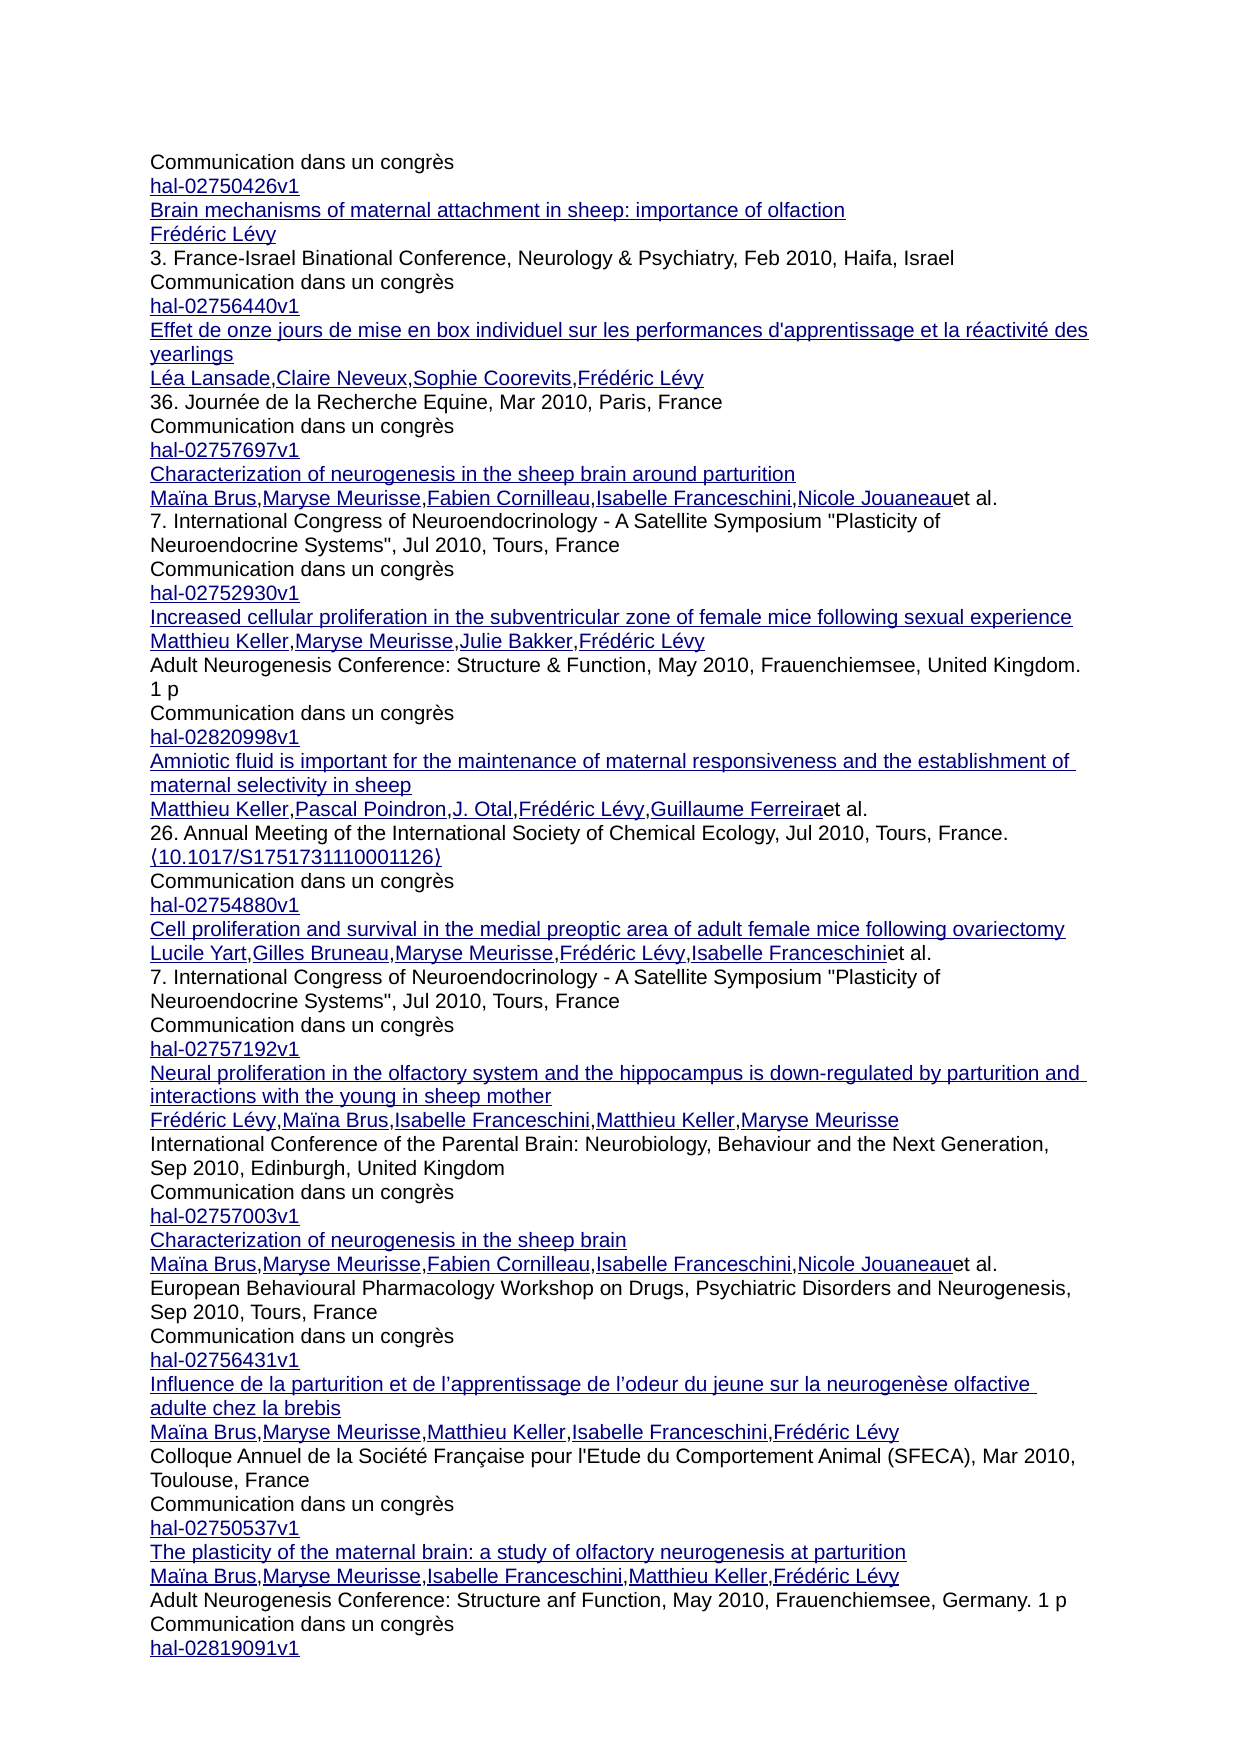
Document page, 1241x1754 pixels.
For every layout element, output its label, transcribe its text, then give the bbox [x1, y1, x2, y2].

table_cell The plasticity of the maternal brain: a study of olfactory neurogenesis at parturition Maïna Brus,Maryse Meurisse,Isabelle Franceschini,Matthieu Keller,Frédéric Lévy Adult Neurogenesis Conference: Structure anf Function, May 2010, Frauenchiemsee, Germany. 1 p Communication dans un congrès hal-02819091v1 [150, 1540, 1090, 1659]
table_cell Characterization of neurogenesis in the sheep brain Maïna Brus,Maryse Meurisse,Fabien Cornilleau,Isabelle Franceschini,Nicole Jouaneauet al. European Behavioural Pharmacology Workshop on Drugs, Psychiatric Disorders and Neurogenesis, Sep 2010, Tours, France Communication dans un congrès hal-02756431v1 [150, 1228, 1090, 1372]
table_cell Neural proliferation in the olfactory system and the hippocampus is down-regulated by parturition and interactions with the young in sheep mother Frédéric Lévy,Maïna Brus,Isabelle Franceschini,Matthieu Keller,Maryse Meurisse International Conference of the Parental Brain: Neurobiology, Behaviour and the Next Generation, Sep 2010, Edinburgh, United Kingdom Communication dans un congrès hal-02757003v1 [150, 1060, 1090, 1228]
table_cell Cell proliferation and survival in the medial preoptic area of adult female mice following ovariectomy Lucile Yart,Gilles Bruneau,Maryse Meurisse,Frédéric Lévy,Isabelle Franceschiniet al. 7. International Congress of Neuroendocrinology - A Satellite Symposium "Plasticity of Neuroendocrine Systems", Jul 2010, Tours, France Communication dans un congrès hal-02757192v1 [150, 917, 1090, 1060]
table_cell Influence de la parturition et de l’apprentissage de l’odeur du jeune sur la neurogenèse olfactive adulte chez la brebis Maïna Brus,Maryse Meurisse,Matthieu Keller,Isabelle Franceschini,Frédéric Lévy Colloque Annuel de la Société Française pour l'Etude du Comportement Animal (SFECA), Mar 2010, Toulouse, France Communication dans un congrès hal-02750537v1 [150, 1372, 1090, 1539]
table_cell Characterization of neurogenesis in the sheep brain around parturition Maïna Brus,Maryse Meurisse,Fabien Cornilleau,Isabelle Franceschini,Nicole Jouaneauet al. 7. International Congress of Neuroendocrinology - A Satellite Symposium "Plasticity of Neuroendocrine Systems", Jul 2010, Tours, France Communication dans un congrès hal-02752930v1 [150, 461, 1090, 605]
table_cell Amniotic fluid is important for the maintenance of maternal responsiveness and the establishment of maternal selectivity in sheep Matthieu Keller,Pascal Poindron,J. Otal,Frédéric Lévy,Guillaume Ferreiraet al. 26. Annual Meeting of the International Society of Chemical Ecology, Jul 2010, Tours, France. ⟨10.1017/S1751731110001126⟩ Communication dans un congrès hal-02754880v1 [150, 749, 1090, 917]
table_cell Communication dans un congrès hal-02750426v1 [150, 150, 1090, 198]
table_cell Increased cellular proliferation in the subventricular zone of female mice following sexual experience Matthieu Keller,Maryse Meurisse,Julie Bakker,Frédéric Lévy Adult Neurogenesis Conference: Structure & Function, May 2010, Frauenchiemsee, United Kingdom. 1 p Communication dans un congrès hal-02820998v1 [150, 605, 1090, 749]
table_cell Brain mechanisms of maternal attachment in sheep: importance of olfaction Frédéric Lévy 3. France-Israel Binational Conference, Neurology & Psychiatry, Feb 2010, Haifa, Israel Communication dans un congrès hal-02756440v1 [150, 198, 1090, 318]
table_cell Effet de onze jours de mise en box individuel sur les performances d'apprentissage et la réactivité des yearlings Léa Lansade,Claire Neveux,Sophie Coorevits,Frédéric Lévy 36. Journée de la Recherche Equine, Mar 2010, Paris, France Communication dans un congrès hal-02757697v1 [150, 318, 1090, 461]
